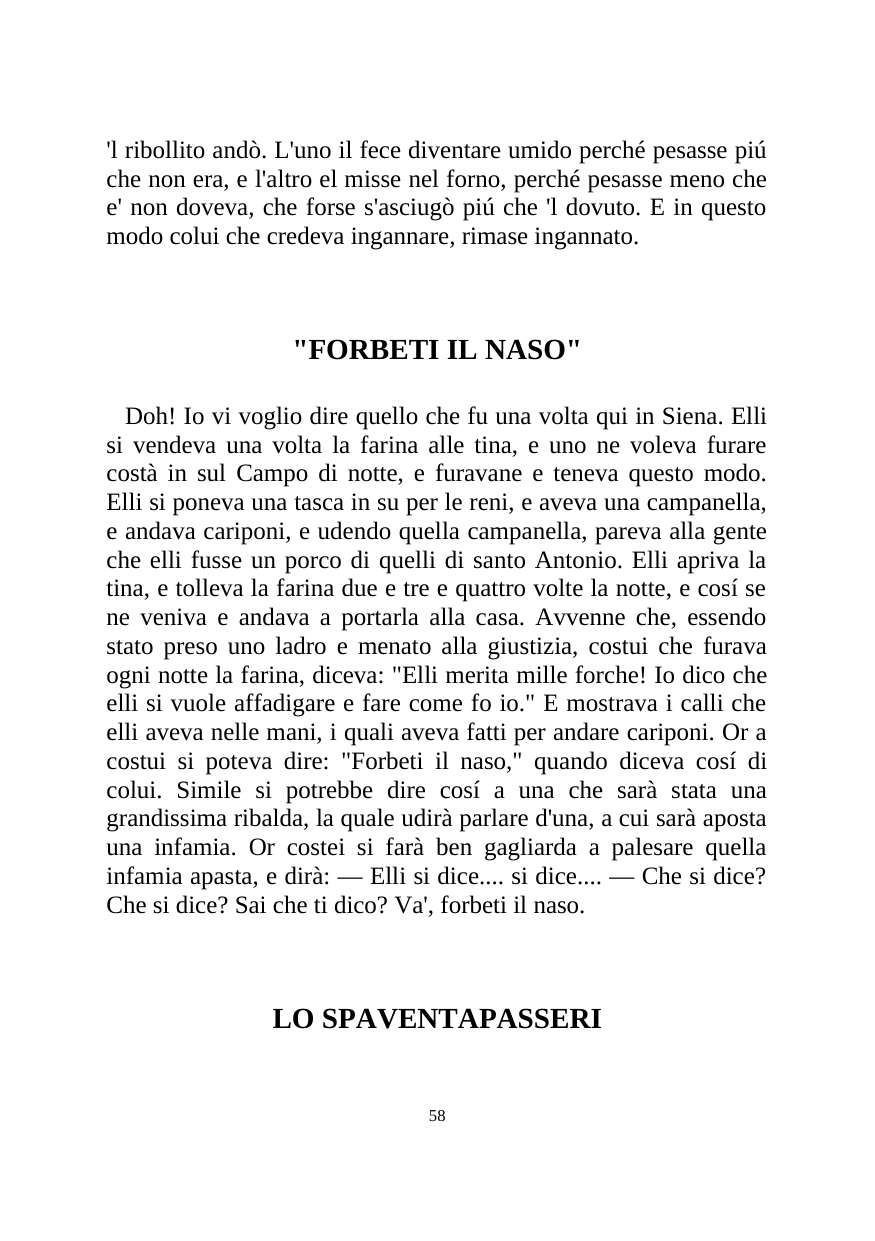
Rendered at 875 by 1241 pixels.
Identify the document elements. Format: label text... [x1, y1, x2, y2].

subtitle LO SPAVENTAPASSERI [106, 1001, 768, 1034]
text 'l ribollito andò. L'uno il fece diventare umido perché pesasse piú che non era, e l'altro el misse nel forno, perché pesasse meno che e' non doveva, che forse s'asciugò piú che 'l dovuto. E in questo modo colui che credeva ingannare, rimase ingannato. [106, 135, 768, 250]
subtitle "FORBETI IL NASO" [106, 332, 768, 366]
text Doh! Io vi voglio dire quello che fu una volta qui in Siena. Elli si vendeva una volta la farina alle tina, e uno ne voleva furare costà in sul Campo di notte, e furavane e teneva questo modo. Elli si poneva una tasca in su per le reni, e aveva una campanella, e andava cariponi, e udendo quella campanella, pareva alla gente che elli fusse un porco di quelli di santo Antonio. Elli apriva la tina, e tolleva la farina due e tre e quattro volte la notte, e cosí se ne veniva e andava a portarla alla casa. Avvenne che, essendo stato preso uno ladro e menato alla giustizia, costui che furava ogni notte la farina, diceva: "Elli merita mille forche! Io dico che elli si vuole affadigare e fare come fo io." E mostrava i calli che elli aveva nelle mani, i quali aveva fatti per andare cariponi. Or a costui si poteva dire: "Forbeti il naso," quando diceva cosí di colui. Simile si potrebbe dire cosí a una che sarà stata una grandissima ribalda, la quale udirà parlare d'una, a cui sarà aposta una infamia. Or costei si farà ben gagliarda a palesare quella infamia apasta, e dirà: — Elli si dice.... si dice.... — Che si dice? Che si dice? Sai che ti dico? Va', forbeti il naso. [106, 401, 768, 918]
